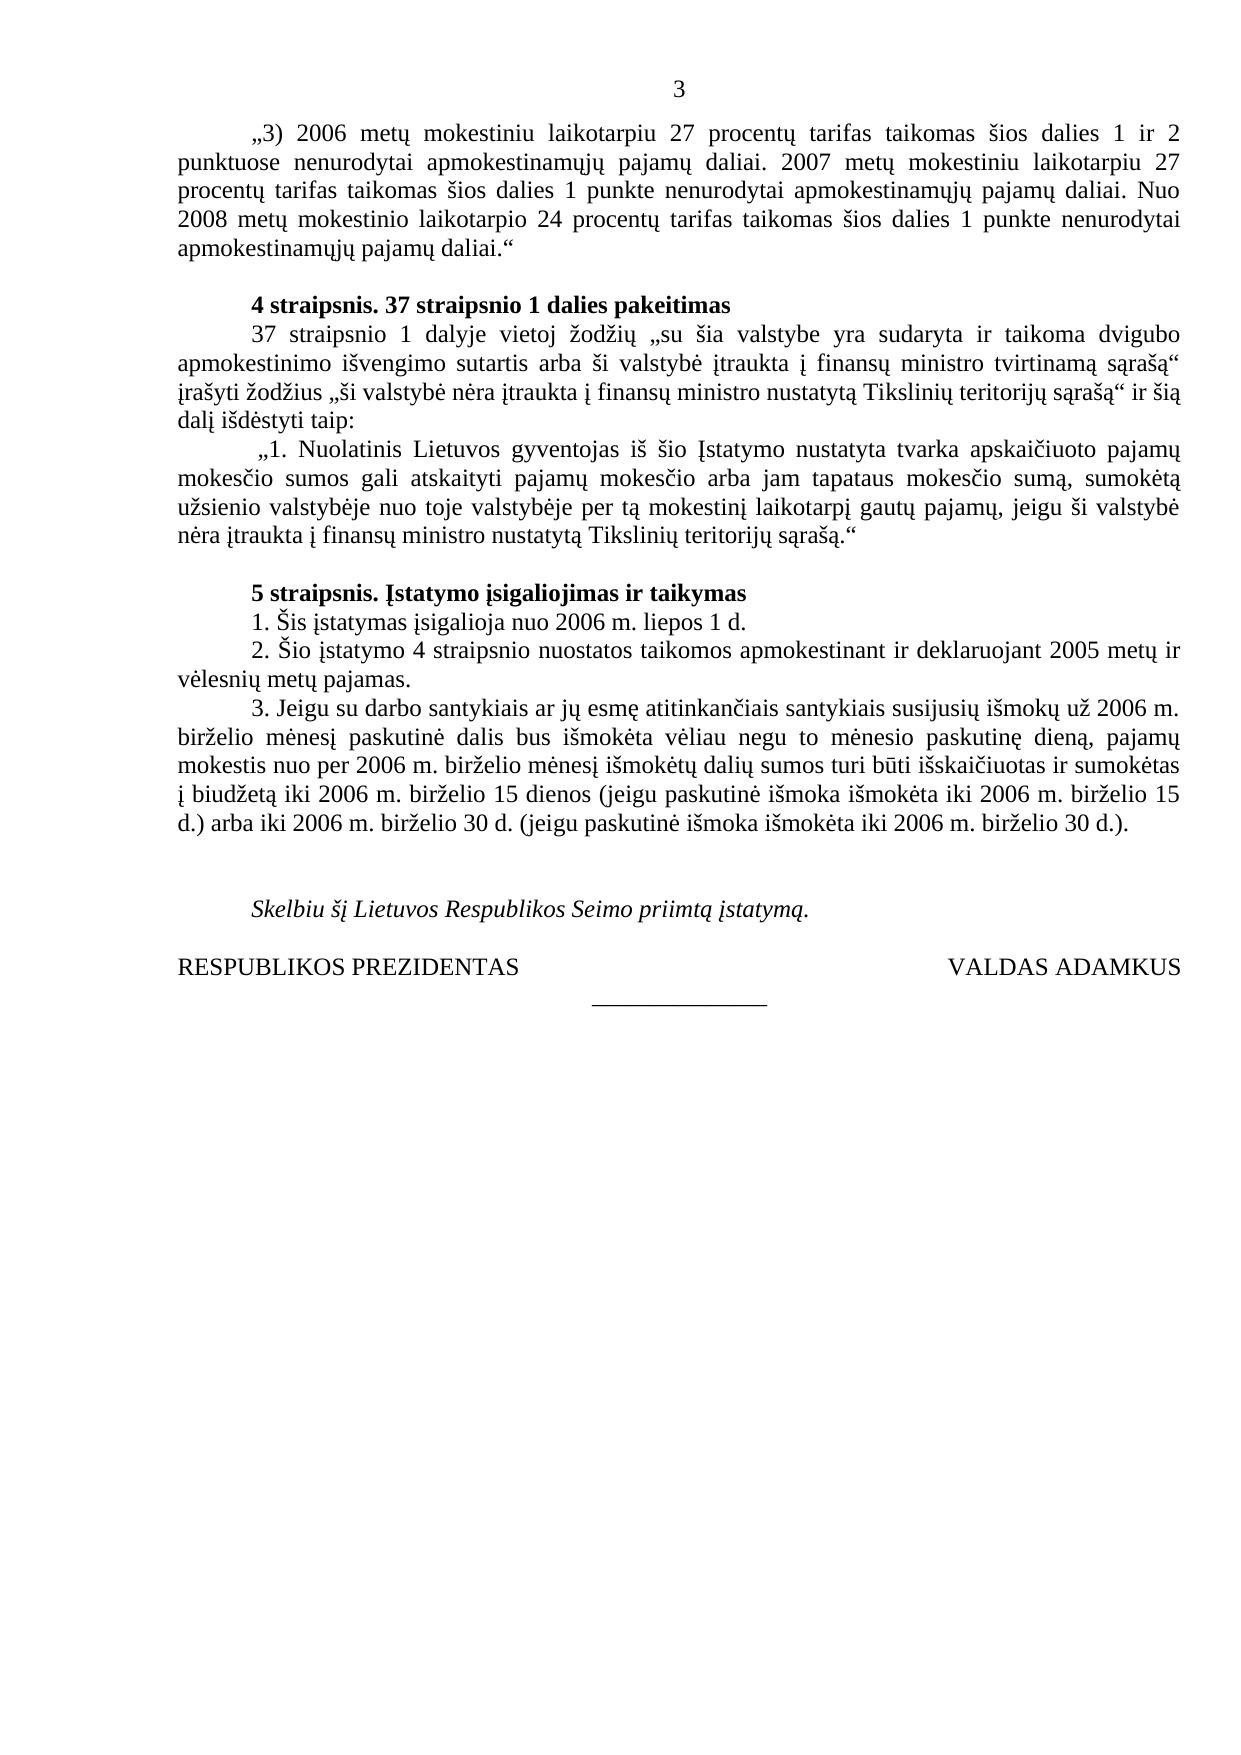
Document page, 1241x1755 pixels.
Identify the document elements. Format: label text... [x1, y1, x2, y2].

text 5 straipsnis. Įstatymo įsigaliojimas ir taikymas [177, 578, 1181, 607]
text RESPUBLIKOS PREZIDENTAS VALDAS ADAMKUS [177, 952, 1181, 981]
text 1. Šis įstatymas įsigalioja nuo 2006 m. liepos 1 d. [177, 607, 1181, 636]
text 3. Jeigu su darbo santykiais ar jų esmę atitinkančiais santykiais susijusių išmokų už 2006 m. birželio mėnesį paskutinė dalis bus išmokėta vėliau negu to mėnesio paskutinę dieną, pajamų mokestis nuo per 2006 m. birželio mėnesį išmokėtų dalių sumos turi būti išskaičiuotas ir sumokėtas į biudžetą iki 2006 m. birželio 15 dienos (jeigu paskutinė išmoka išmokėta iki 2006 m. birželio 15 d.) arba iki 2006 m. birželio 30 d. (jeigu paskutinė išmoka išmokėta iki 2006 m. birželio 30 d.). [177, 693, 1181, 837]
text „1. Nuolatinis Lietuvos gyventojas iš šio Įstatymo nustatyta tvarka apskaičiuoto pajamų mokesčio sumos gali atskaityti pajamų mokesčio arba jam tapataus mokesčio sumą, sumokėtą užsienio valstybėje nuo toje valstybėje per tą mokestinį laikotarpį gautų pajamų, jeigu ši valstybė nėra įtraukta į finansų ministro nustatytą Tikslinių teritorijų sąrašą.“ [177, 434, 1181, 549]
text 2. Šio įstatymo 4 straipsnio nuostatos taikomos apmokestinant ir deklaruojant 2005 metų ir vėlesnių metų pajamas. [177, 636, 1181, 693]
text ______________ [177, 981, 1181, 1009]
text „3) 2006 metų mokestiniu laikotarpiu 27 procentų tarifas taikomas šios dalies 1 ir 2 punktuose nenurodytai apmokestinamųjų pajamų daliai. 2007 metų mokestiniu laikotarpiu 27 procentų tarifas taikomas šios dalies 1 punkte nenurodytai apmokestinamųjų pajamų daliai. Nuo 2008 metų mokestinio laikotarpio 24 procentų tarifas taikomas šios dalies 1 punkte nenurodytai apmokestinamųjų pajamų daliai.“ [177, 118, 1181, 262]
text 37 straipsnio 1 dalyje vietoj žodžių „su šia valstybe yra sudaryta ir taikoma dvigubo apmokestinimo išvengimo sutartis arba ši valstybė įtraukta į finansų ministro tvirtinamą sąrašą“ įrašyti žodžius „ši valstybė nėra įtraukta į finansų ministro nustatytą Tikslinių teritorijų sąrašą“ ir šią dalį išdėstyti taip: [177, 319, 1181, 434]
text 4 straipsnis. 37 straipsnio 1 dalies pakeitimas [177, 291, 1181, 319]
text Skelbiu šį Lietuvos Respublikos Seimo priimtą įstatymą. [177, 894, 1181, 923]
